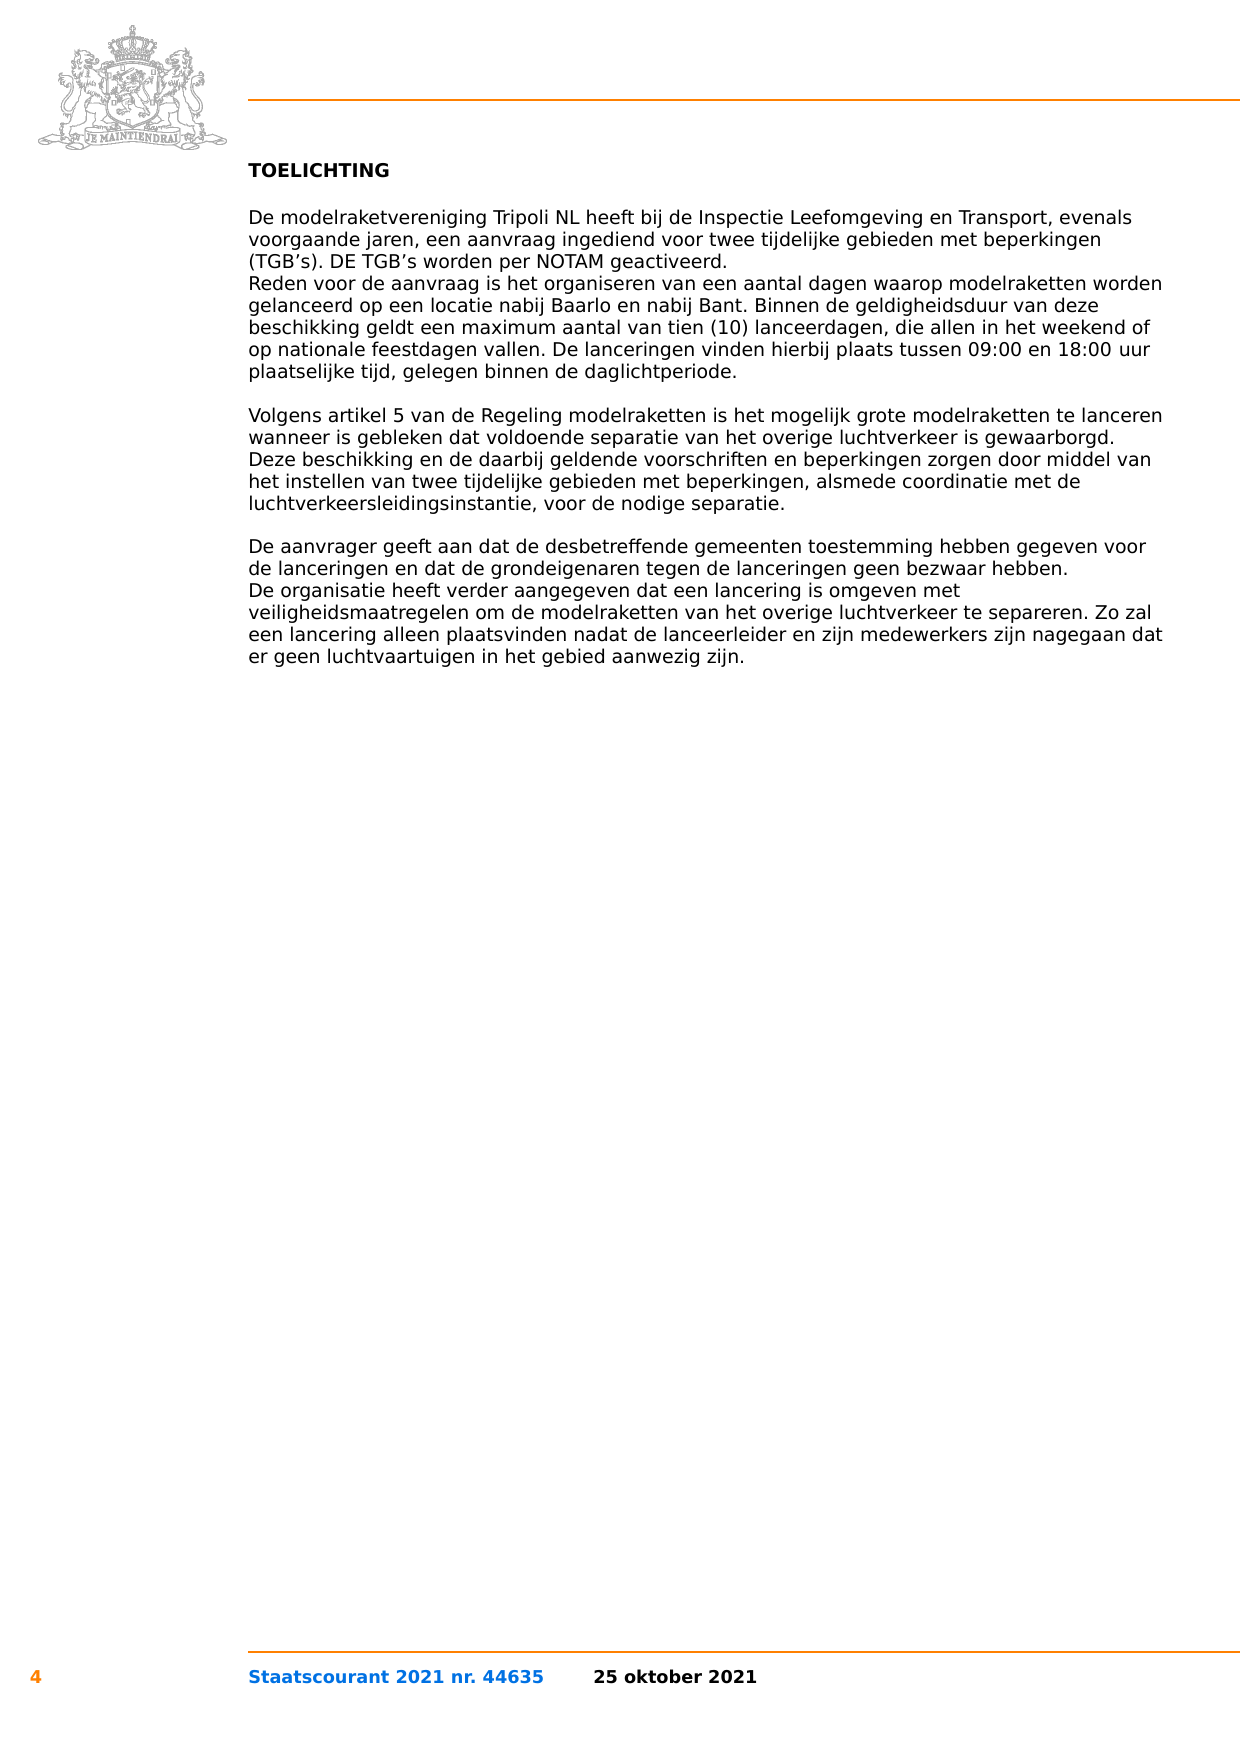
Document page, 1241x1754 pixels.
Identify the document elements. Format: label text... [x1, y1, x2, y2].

text De modelraketvereniging Tripoli NL heeft bij de Inspectie Leefomgeving en Transport, evenals voorgaande jaren, een aanvraag ingediend voor twee tijdelijke gebieden met beperkingen (TGB’s). DE TGB’s worden per NOTAM geactiveerd. [248, 207, 1163, 273]
text De aanvrager geeft aan dat de desbetreffende gemeenten toestemming hebben gegeven voor de lanceringen en dat de grondeigenaren tegen de lanceringen geen bezwaar hebben. [248, 536, 1163, 580]
picture [38, 25, 227, 150]
text Volgens artikel 5 van de Regeling modelraketten is het mogelijk grote modelraketten te lanceren wanneer is gebleken dat voldoende separatie van het overige luchtverkeer is gewaarborgd. Deze beschikking en de daarbij geldende voorschriften en beperkingen zorgen door middel van het instellen van twee tijdelijke gebieden met beperkingen, alsmede coordinatie met de luchtverkeersleidingsinstantie, voor de nodige separatie. [248, 404, 1163, 514]
text De organisatie heeft verder aangegeven dat een lancering is omgeven met veiligheidsmaatregelen om de modelraketten van het overige luchtverkeer te separeren. Zo zal een lancering alleen plaatsvinden nadat de lanceerleider en zijn medewerkers zijn nagegaan dat er geen luchtvaartuigen in het gebied aanwezig zijn. [248, 580, 1163, 668]
text Reden voor de aanvraag is het organiseren van een aantal dagen waarop modelraketten worden gelanceerd op een locatie nabij Baarlo en nabij Bant. Binnen de geldigheidsduur van deze beschikking geldt een maximum aantal van tien (10) lanceerdagen, die allen in het weekend of op nationale feestdagen vallen. De lanceringen vinden hierbij plaats tussen 09:00 en 18:00 uur plaatselijke tijd, gelegen binnen de daglichtperiode. [248, 273, 1163, 383]
subtitle TOELICHTING [248, 160, 1163, 182]
